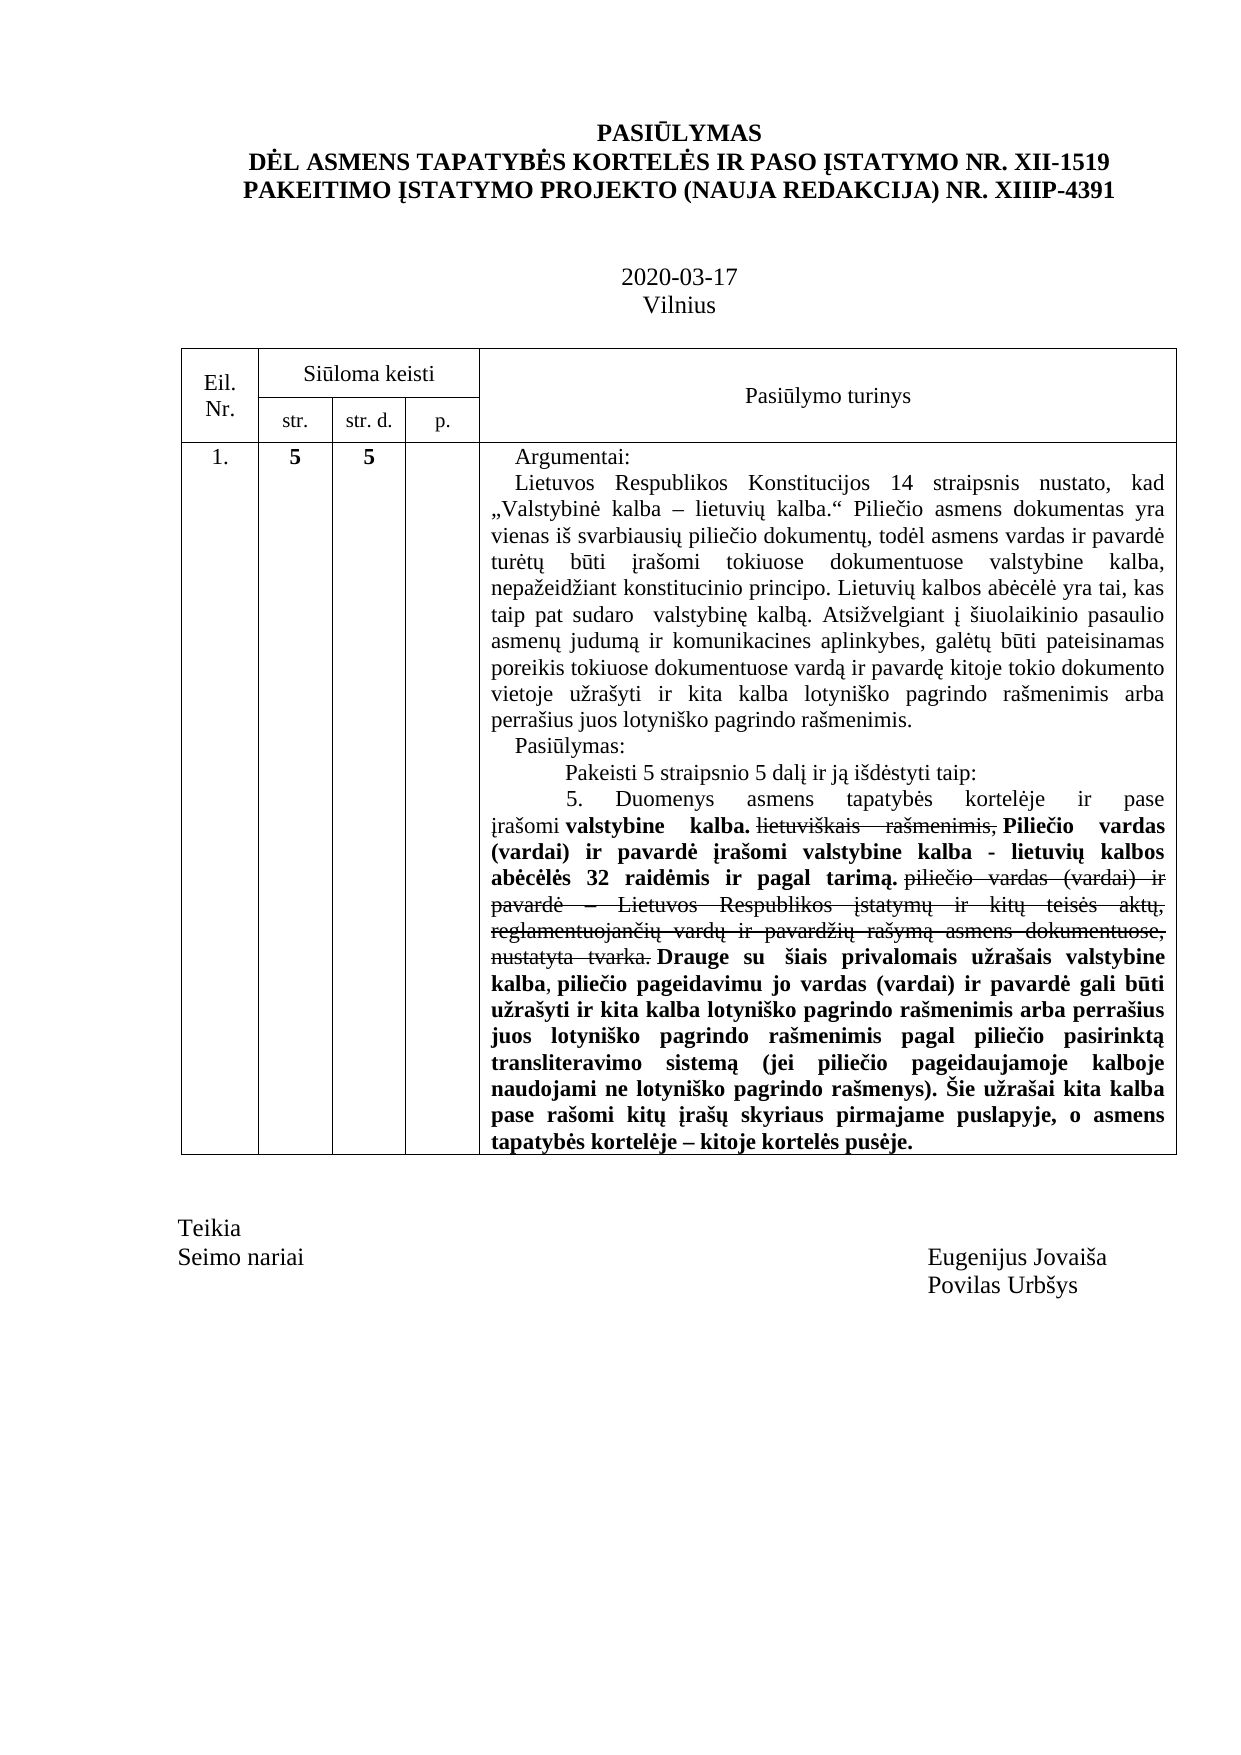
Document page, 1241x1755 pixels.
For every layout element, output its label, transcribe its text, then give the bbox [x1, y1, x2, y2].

table_cell Argumentai: Lietuvos Respublikos Konstitucijos 14 straipsnis nustato, kad „Valstybinė kalba – lietuvių kalba.“ Piliečio asmens dokumentas yra vienas iš svarbiausių piliečio dokumentų, todėl asmens vardas ir pavardė turėtų būti įrašomi tokiuose dokumentuose valstybine kalba, nepažeidžiant konstitucinio principo. Lietuvių kalbos abėcėlė yra tai, kas taip pat sudaro valstybinę kalbą. Atsižvelgiant į šiuolaikinio pasaulio asmenų judumą ir komunikacines aplinkybes, galėtų būti pateisinamas poreikis tokiuose dokumentuose vardą ir pavardę kitoje tokio dokumento vietoje užrašyti ir kita kalba lotyniško pagrindo rašmenimis arba perrašius juos lotyniško pagrindo rašmenimis. Pasiūlymas: Pakeisti 5 straipsnio 5 dalį ir ją išdėstyti taip: 5. Duomenys asmens tapatybės kortelėje ir pase įrašomi valstybine kalba. lietuviškais rašmenimis, Piliečio vardas (vardai) ir pavardė įrašomi valstybine kalba - lietuvių kalbos abėcėlės 32 raidėmis ir pagal tarimą. piliečio vardas (vardai) ir pavardė – Lietuvos Respublikos įstatymų ir kitų teisės aktų, reglamentuojančių vardų ir pavardžių rašymą asmens dokumentuose, nustatyta tvarka. Drauge su šiais privalomais užrašais valstybine kalba, piliečio pageidavimu jo vardas (vardai) ir pavardė gali būti užrašyti ir kita kalba lotyniško pagrindo rašmenimis arba perrašius juos lotyniško pagrindo rašmenimis pagal piliečio pasirinktą transliteravimo sistemą (jei piliečio pageidaujamoje kalboje naudojami ne lotyniško pagrindo rašmenys). Šie užrašai kita kalba pase rašomi kitų įrašų skyriaus pirmajame puslapyje, o asmens tapatybės kortelėje – kitoje kortelės pusėje. [480, 443, 1176, 1154]
table_cell 5 [259, 443, 332, 1154]
table_cell p. [406, 398, 479, 442]
table_cell [406, 443, 479, 1154]
text Seimo nariai Eugenijus Jovaiša [177, 1242, 1181, 1270]
text PASIŪLYMAS [177, 118, 1181, 147]
text DĖL Asmens tapatybės kortelės ir paso įstatymo Nr. XII-1519 pakeitimo įstatymo projekto (nauja redakcija) nr. XIIIP-4391 [177, 147, 1181, 204]
table_cell 5 [333, 443, 405, 1154]
table_cell 1. [182, 443, 258, 1154]
table_header Eil. Nr. [182, 349, 258, 442]
table_cell str. [259, 398, 332, 442]
text 2020-03-17 [177, 262, 1181, 291]
table_header Siūloma keisti [259, 349, 479, 397]
table_cell str. d. [333, 398, 405, 442]
text Teikia [177, 1213, 1181, 1242]
text Vilnius [177, 291, 1181, 319]
table_header Pasiūlymo turinys [480, 349, 1176, 442]
text Povilas Urbšys [852, 1270, 1181, 1299]
